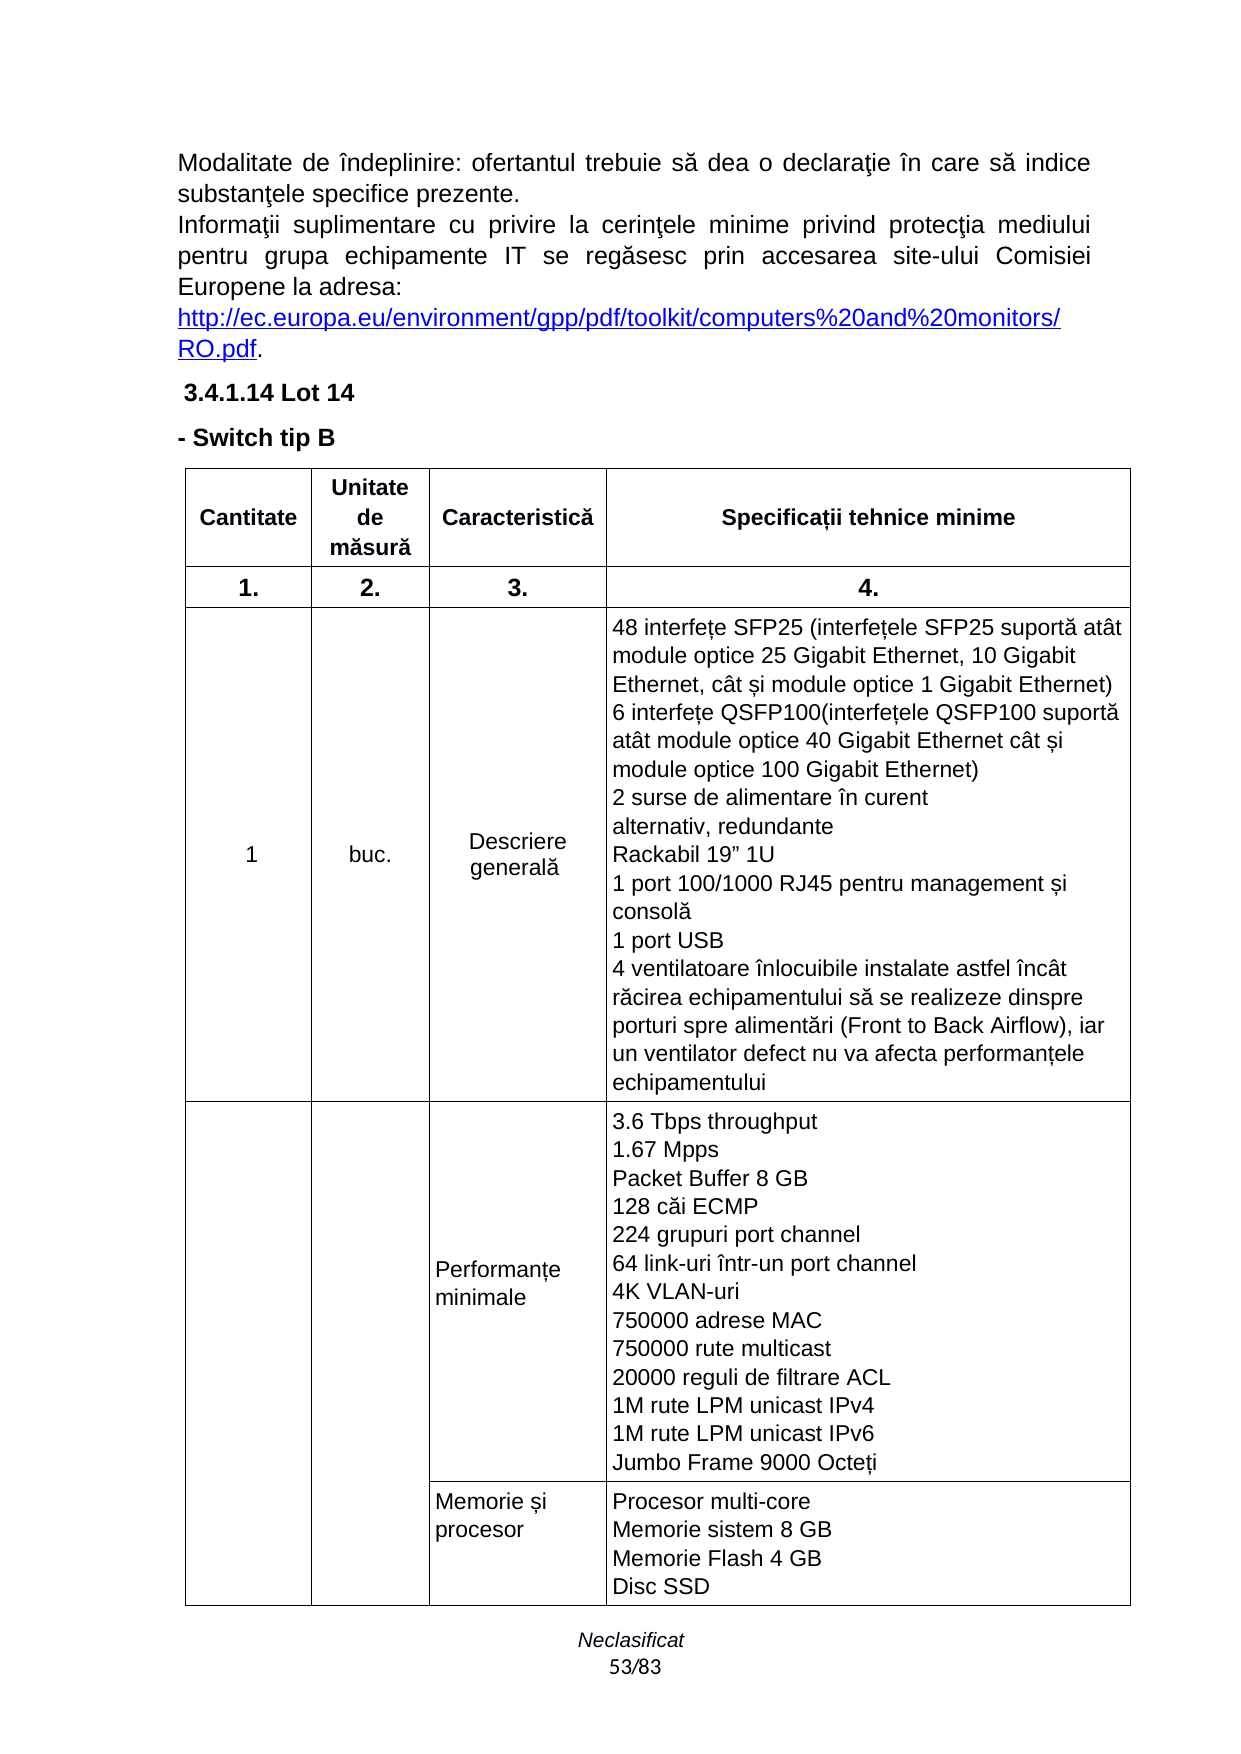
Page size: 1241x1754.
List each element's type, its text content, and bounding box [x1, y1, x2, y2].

table_header Caracteristică [430, 469, 606, 566]
table_cell [186, 1102, 311, 1605]
table_cell 1 [186, 608, 311, 1101]
text http://ec.europa.eu/environment/gpp/pdf/toolkit/computers%20and%20monitors/RO.pdf. [177, 303, 1092, 363]
text - Switch tip B [177, 423, 1092, 451]
text 3.4.1.14 Lot 14 [177, 377, 1092, 406]
table_header Unitate de măsură [312, 469, 429, 566]
table_header Cantitate [186, 469, 311, 566]
table_cell 3.6 Tbps throughput 1.67 Mpps Packet Buffer 8 GB 128 căi ECMP 224 grupuri port channel 64 link-uri într-un port channel 4K VLAN-uri 750000 adrese MAC 750000 rute multicast 20000 reguli de filtrare ACL 1M rute LPM unicast IPv4 1M rute LPM unicast IPv6 Jumbo Frame 9000 Octeți [607, 1102, 1130, 1481]
table_cell Memorie și procesor [430, 1482, 606, 1605]
table_cell [312, 1102, 429, 1605]
table_cell 3. [430, 567, 606, 607]
table_cell 4. [607, 567, 1130, 607]
table_cell Performanțe minimale [430, 1102, 606, 1481]
table_cell buc. [312, 608, 429, 1101]
table_cell Descriere generală [430, 608, 606, 1101]
table_cell Procesor multi-core Memorie sistem 8 GB Memorie Flash 4 GB Disc SSD [607, 1482, 1130, 1605]
table_cell 2. [312, 567, 429, 607]
table_cell 48 interfețe SFP25 (interfețele SFP25 suportă atât module optice 25 Gigabit Ethernet, 10 Gigabit Ethernet, cât și module optice 1 Gigabit Ethernet) 6 interfețe QSFP100(interfețele QSFP100 suportă atât module optice 40 Gigabit Ethernet cât și module optice 100 Gigabit Ethernet) 2 surse de alimentare în curent alternativ, redundante Rackabil 19” 1U 1 port 100/1000 RJ45 pentru management și consolă 1 port USB 4 ventilatoare înlocuibile instalate astfel încât răcirea echipamentului să se realizeze dinspre porturi spre alimentări (Front to Back Airflow), iar un ventilator defect nu va afecta performanțele echipamentului [607, 608, 1130, 1101]
table_cell 1. [186, 567, 311, 607]
text Informaţii suplimentare cu privire la cerinţele minime privind protecţia mediului pentru grupa echipamente IT se regăsesc prin accesarea site-ului Comisiei Europene la adresa: [177, 210, 1092, 301]
text Modalitate de îndeplinire: ofertantul trebuie să dea o declaraţie în care să indice substanţele specifice prezente. [177, 148, 1092, 207]
table_header Specificații tehnice minime [607, 469, 1130, 566]
